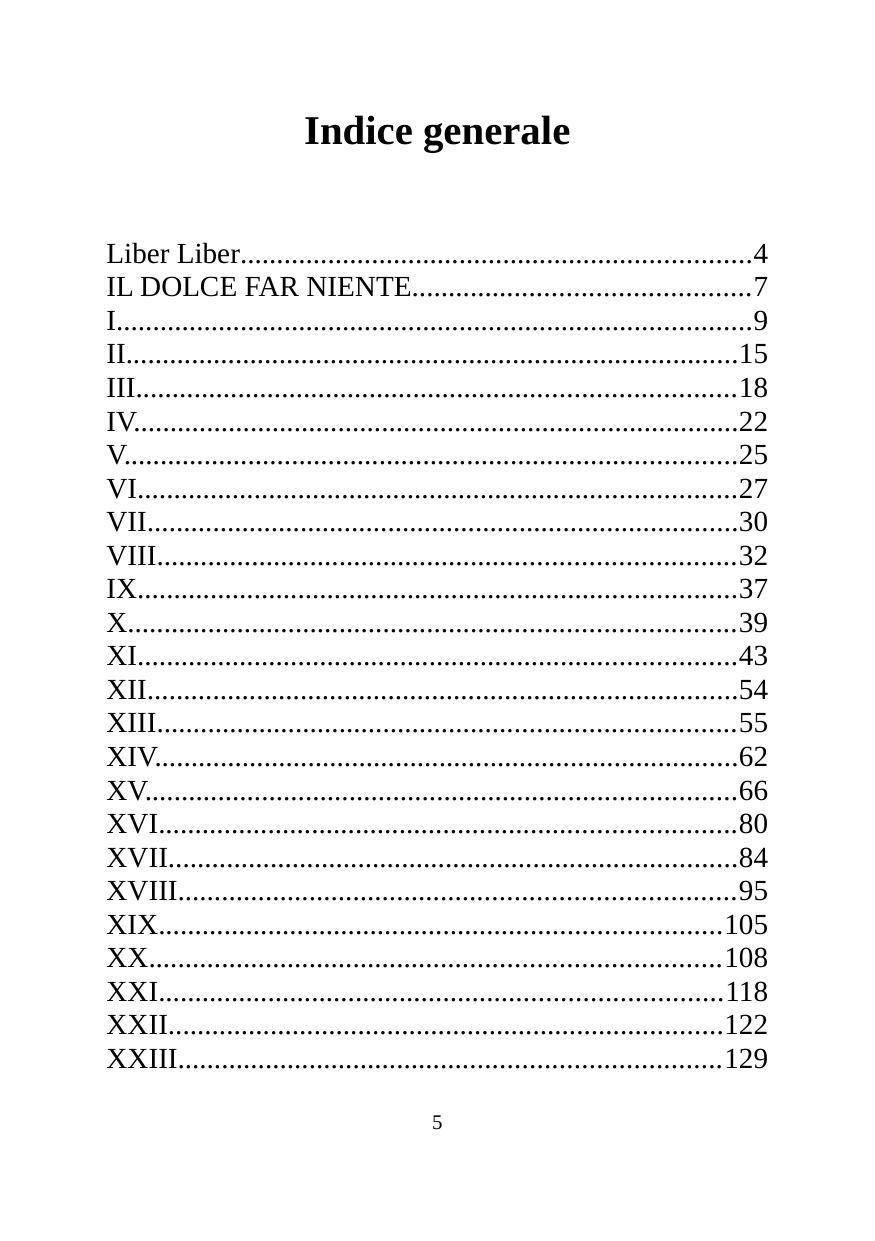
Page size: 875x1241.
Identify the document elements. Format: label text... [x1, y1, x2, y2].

text IL DOLCE FAR NIENTE 7 [106, 269, 768, 303]
text XII. 54 [106, 672, 768, 706]
text XX. 108 [106, 940, 768, 974]
text XVIII. 95 [106, 873, 768, 907]
text IV. 22 [106, 404, 768, 437]
text X. 39 [106, 605, 768, 638]
text XXI. 118 [106, 974, 768, 1007]
text V. 25 [106, 437, 768, 471]
text XXII. 122 [106, 1007, 768, 1041]
text II. 15 [106, 337, 768, 370]
text XIX. 105 [106, 907, 768, 940]
text VI. 27 [106, 471, 768, 504]
text XVII. 84 [106, 840, 768, 873]
text XXIII. 129 [106, 1041, 768, 1074]
text IX. 37 [106, 571, 768, 605]
text XIII. 55 [106, 706, 768, 739]
text VII. 30 [106, 504, 768, 538]
text XI. 43 [106, 638, 768, 672]
text III. 18 [106, 370, 768, 404]
text XV. 66 [106, 773, 768, 806]
subtitle Indice generale [106, 106, 768, 153]
text XVI. 80 [106, 806, 768, 840]
text Liber Liber 4 [106, 236, 768, 269]
text I. 9 [106, 303, 768, 337]
text VIII. 32 [106, 538, 768, 571]
text XIV. 62 [106, 739, 768, 773]
